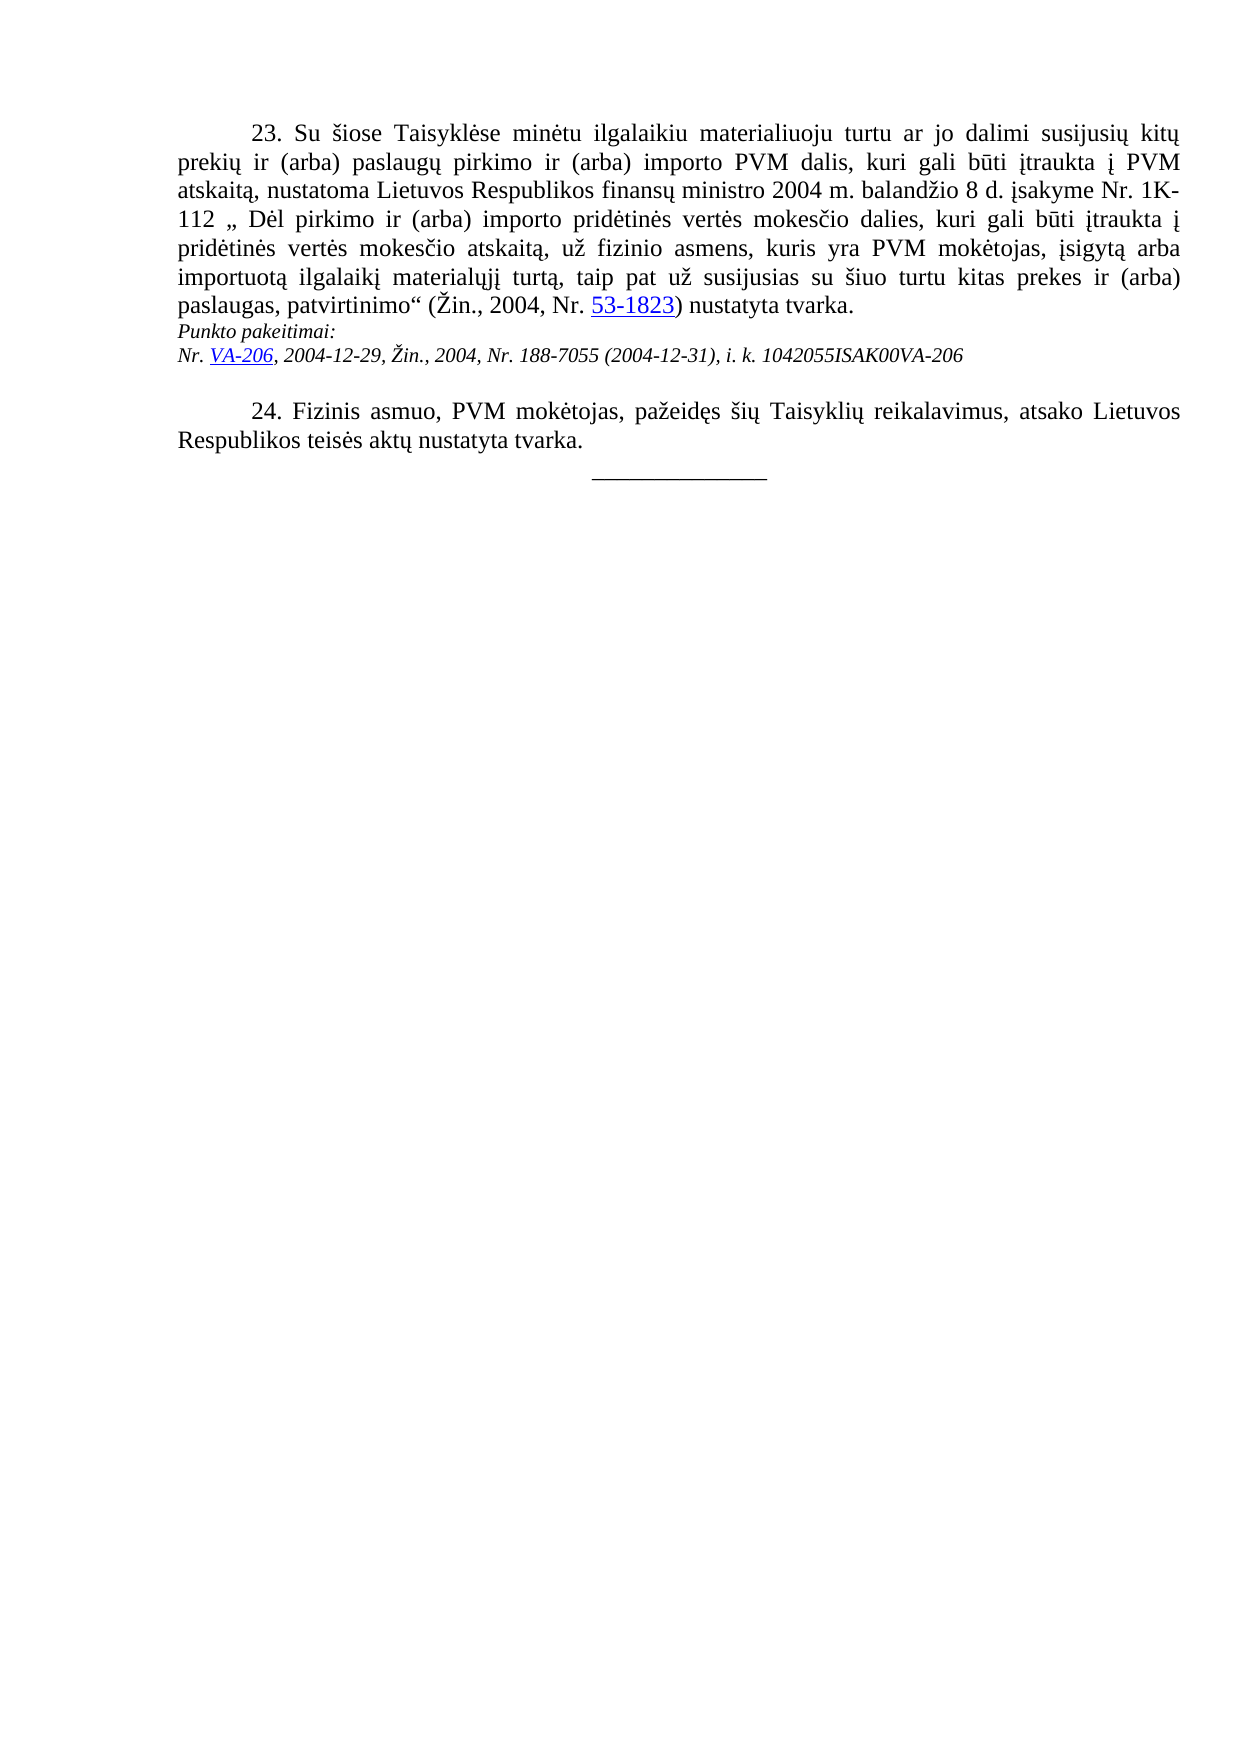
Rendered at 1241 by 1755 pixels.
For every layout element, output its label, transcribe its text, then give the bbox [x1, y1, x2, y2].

text 24. Fizinis asmuo, PVM mokėtojas, pažeidęs šių Taisyklių reikalavimus, atsako Lietuvos Respublikos teisės aktų nustatyta tvarka. [177, 396, 1181, 454]
text 23. Su šiose Taisyklėse minėtu ilgalaikiu materialiuoju turtu ar jo dalimi susijusių kitų prekių ir (arba) paslaugų pirkimo ir (arba) importo PVM dalis, kuri gali būti įtraukta į PVM atskaitą, nustatoma Lietuvos Respublikos finansų ministro 2004 m. balandžio 8 d. įsakyme Nr. 1K-112 „ Dėl pirkimo ir (arba) importo pridėtinės vertės mokesčio dalies, kuri gali būti įtraukta į pridėtinės vertės mokesčio atskaitą, už fizinio asmens, kuris yra PVM mokėtojas, įsigytą arba importuotą ilgalaikį materialųjį turtą, taip pat už susijusias su šiuo turtu kitas prekes ir (arba) paslaugas, patvirtinimo“ (Žin., 2004, Nr. 53-1823) nustatyta tvarka. [177, 118, 1181, 319]
text ______________ [177, 454, 1181, 482]
text Punkto pakeitimai: [177, 319, 1181, 343]
text Nr. VA-206, 2004-12-29, Žin., 2004, Nr. 188-7055 (2004-12-31), i. k. 1042055ISAK00VA-206 [177, 343, 1181, 367]
